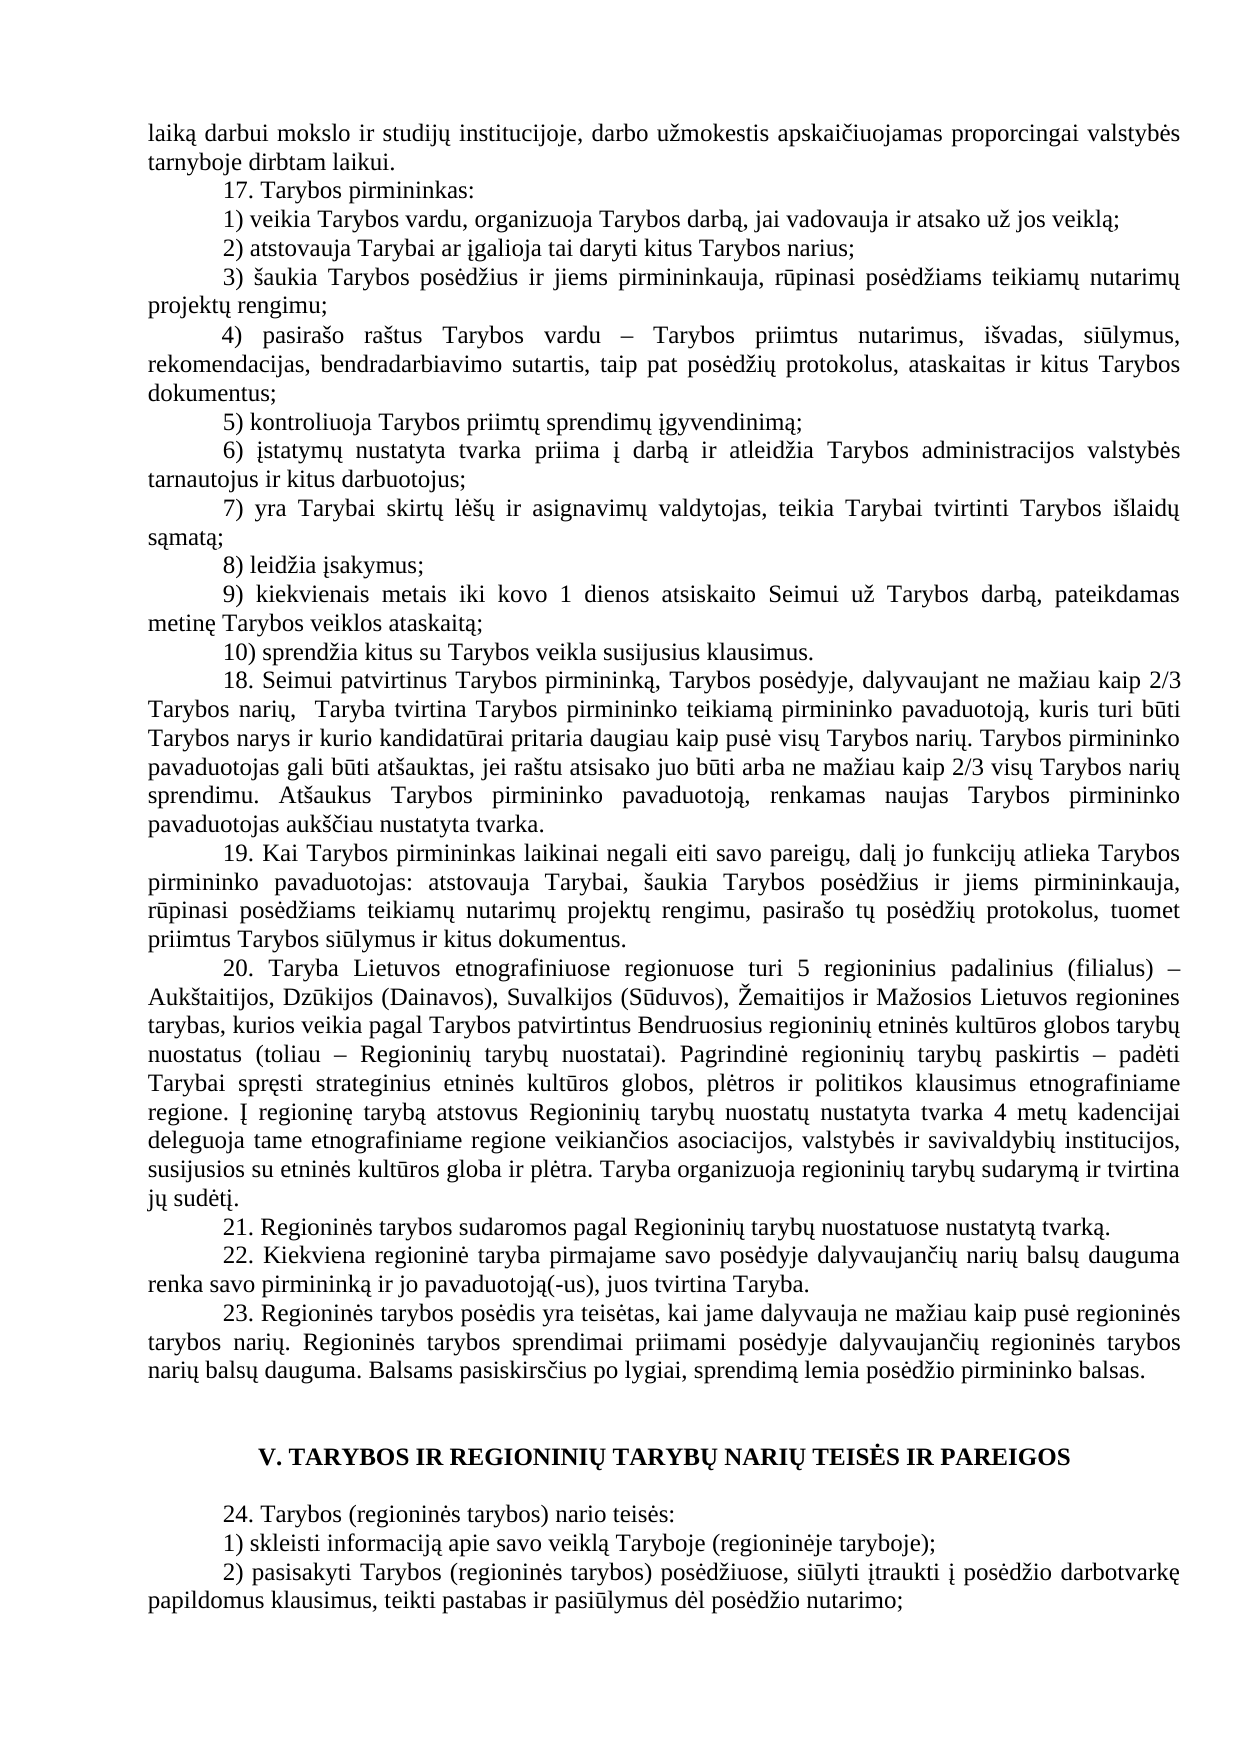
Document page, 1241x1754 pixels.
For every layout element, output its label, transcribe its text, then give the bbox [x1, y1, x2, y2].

text 8) leidžia įsakymus; [148, 551, 1181, 579]
text 7) yra Tarybai skirtų lėšų ir asignavimų valdytojas, teikia Tarybai tvirtinti Tarybos išlaidų sąmatą; [148, 493, 1181, 551]
text 6) įstatymų nustatyta tvarka priima į darbą ir atleidžia Tarybos administracijos valstybės tarnautojus ir kitus darbuotojus; [148, 436, 1181, 493]
text 17. Tarybos pirmininkas: [148, 176, 1240, 204]
text 20. Taryba Lietuvos etnografiniuose regionuose turi 5 regioninius padalinius (filialus) – Aukštaitijos, Dzūkijos (Dainavos), Suvalkijos (Sūduvos), Žemaitijos ir Mažosios Lietuvos regionines tarybas, kurios veikia pagal Tarybos patvirtintus Bendruosius regioninių etninės kultūros globos tarybų nuostatus (toliau – Regioninių tarybų nuostatai). Pagrindinė regioninių tarybų paskirtis – padėti Tarybai spręsti strateginius etninės kultūros globos, plėtros ir politikos klausimus etnografiniame regione. Į regioninę tarybą atstovus Regioninių tarybų nuostatų nustatyta tvarka 4 metų kadencijai deleguoja tame etnografiniame regione veikiančios asociacijos, valstybės ir savivaldybių institucijos, susijusios su etninės kultūros globa ir plėtra. Taryba organizuoja regioninių tarybų sudarymą ir tvirtina jų sudėtį. [148, 953, 1181, 1212]
text 3) šaukia Tarybos posėdžius ir jiems pirmininkauja, rūpinasi posėdžiams teikiamų nutarimų projektų rengimu; [148, 262, 1181, 319]
text 9) kiekvienais metais iki kovo 1 dienos atsiskaito Seimui už Tarybos darbą, pateikdamas metinę Tarybos veiklos ataskaitą; [148, 579, 1181, 637]
text 23. Regioninės tarybos posėdis yra teisėtas, kai jame dalyvauja ne mažiau kaip pusė regioninės tarybos narių. Regioninės tarybos sprendimai priimami posėdyje dalyvaujančių regioninės tarybos narių balsų dauguma. Balsams pasiskirsčius po lygiai, sprendimą lemia posėdžio pirmininko balsas. [148, 1298, 1181, 1384]
text 1) skleisti informaciją apie savo veiklą Taryboje (regioninėje taryboje); [148, 1528, 1181, 1557]
text 10) sprendžia kitus su Tarybos veikla susijusius klausimus. [148, 637, 1181, 666]
text laiką darbui mokslo ir studijų institucijoje, darbo užmokestis apskaičiuojamas proporcingai valstybės tarnyboje dirbtam laikui. [148, 118, 1181, 176]
text 2) atstovauja Tarybai ar įgalioja tai daryti kitus Tarybos narius; [148, 233, 1181, 262]
text 18. Seimui patvirtinus Tarybos pirmininką, Tarybos posėdyje, dalyvaujant ne mažiau kaip 2/3 Tarybos narių, Taryba tvirtina Tarybos pirmininko teikiamą pirmininko pavaduotoją, kuris turi būti Tarybos narys ir kurio kandidatūrai pritaria daugiau kaip pusė visų Tarybos narių. Tarybos pirmininko pavaduotojas gali būti atšauktas, jei raštu atsisako juo būti arba ne mažiau kaip 2/3 visų Tarybos narių sprendimu. Atšaukus Tarybos pirmininko pavaduotoją, renkamas naujas Tarybos pirmininko pavaduotojas aukščiau nustatyta tvarka. [148, 666, 1181, 838]
text 1) veikia Tarybos vardu, organizuoja Tarybos darbą, jai vadovauja ir atsako už jos veiklą; [148, 204, 1181, 233]
text 24. Tarybos (regioninės tarybos) nario teisės: [148, 1499, 1181, 1528]
text 5) kontroliuoja Tarybos priimtų sprendimų įgyvendinimą; [148, 407, 1181, 436]
text 2) pasisakyti Tarybos (regioninės tarybos) posėdžiuose, siūlyti įtraukti į posėdžio darbotvarkę papildomus klausimus, teikti pastabas ir pasiūlymus dėl posėdžio nutarimo; [148, 1557, 1181, 1614]
text V. Tarybos ir regioninių tarybų narių teisės ir pareigos [148, 1442, 1181, 1471]
text 21. Regioninės tarybos sudaromos pagal Regioninių tarybų nuostatuose nustatytą tvarką. [148, 1212, 1181, 1241]
text 4) pasirašo raštus Tarybos vardu – Tarybos priimtus nutarimus, išvadas, siūlymus, rekomendacijas, bendradarbiavimo sutartis, taip pat posėdžių protokolus, ataskaitas ir kitus Tarybos dokumentus; [148, 319, 1181, 407]
text 22. Kiekviena regioninė taryba pirmajame savo posėdyje dalyvaujančių narių balsų dauguma renka savo pirmininką ir jo pavaduotoją(-us), juos tvirtina Taryba. [148, 1241, 1181, 1298]
text 19. Kai Tarybos pirmininkas laikinai negali eiti savo pareigų, dalį jo funkcijų atlieka Tarybos pirmininko pavaduotojas: atstovauja Tarybai, šaukia Tarybos posėdžius ir jiems pirmininkauja, rūpinasi posėdžiams teikiamų nutarimų projektų rengimu, pasirašo tų posėdžių protokolus, tuomet priimtus Tarybos siūlymus ir kitus dokumentus. [148, 838, 1181, 953]
